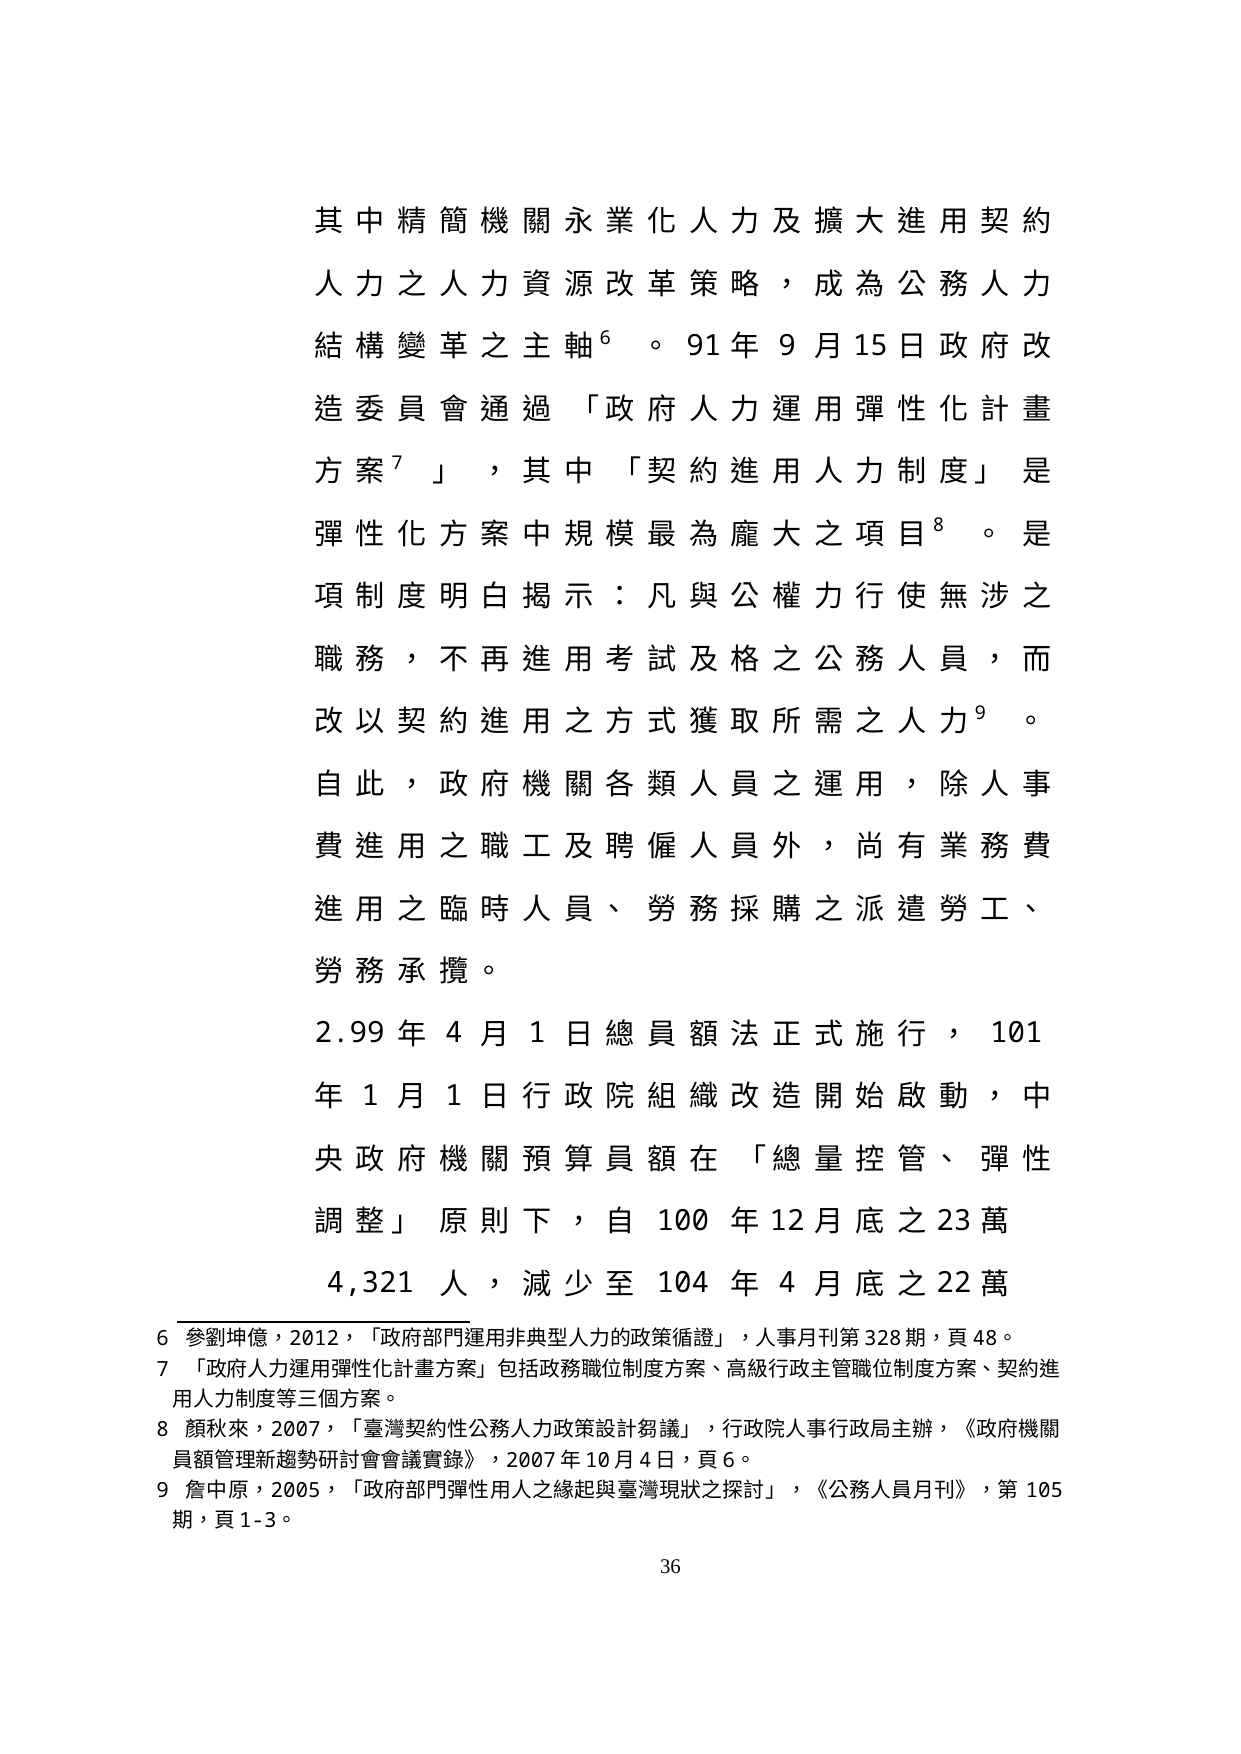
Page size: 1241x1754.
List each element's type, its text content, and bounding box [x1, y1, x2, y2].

text 2.99年4月1日總員額法正式施行，101年1月1日行政院組織改造開始啟動，中央政府機關預算員額在「總量控管、彈性調整」原則下，自100年12月底之23萬4,321人，減少至104年4月底之22萬9,623人，精簡率2.01％（同附表2-1-2）。然在現行無法擴編公務人員人力限制下，為因應外在環境快速變遷、民眾需求日益增加，及兼顧政府財政負擔與施政品質之提升，運用非典型人力已然成為目前及未來政府部門所仰賴之人力來源之一。根據人事總處針對行政院所屬各主管機關運用非典型人力之調查統計，100年度至103年度非典型人力總數介於7萬7,023人至7萬8,852人之間，占當年度現有公務人力總數之比率，介於24.41％至25.48％之間。其中11個部會運用非典型人力占比有逐年增加趨勢，6個部會於101年度至103年度運用非典型人占比均超過50％（詳附表3-1-1），顯示非典型人力占政府部門公務人力之比重實屬偏高。 [271, 990, 1058, 1302]
text 「政府人力運用彈性化計畫方案」包括政務職位制度方案、高級行政主管職位制度方案、契約進用人力制度等三個方案。 [156, 1352, 1063, 1412]
text 顏秋來，2007，「臺灣契約性公務人力政策設計芻議」，行政院人事行政局主辦，《政府機關員額管理新趨勢研討會會議實錄》，2007年10月4日，頁6。 [156, 1412, 1063, 1473]
text 參劉坤億，2012，「政府部門運用非典型人力的政策循證」，人事月刊第328期，頁48。 [156, 1322, 1063, 1352]
text 詹中原，2005，「政府部門彈性用人之緣起與臺灣現狀之探討」，《公務人員月刊》，第105期，頁1-3。 [156, 1473, 1063, 1534]
text 其中精簡機關永業化人力及擴大進用契約人力之人力資源改革策略，成為公務人力結構變革之主軸。91年9月15日政府改造委員會通過「政府人力運用彈性化計畫方案」，其中「契約進用人力制度」是彈性化方案中規模最為龐大之項目。是項制度明白揭示：凡與公權力行使無涉之職務，不再進用考試及格之公務人員，而改以契約進用之方式獲取所需之人力。自此，政府機關各類人員之運用，除人事費進用之職工及聘僱人員外，尚有業務費進用之臨時人員、勞務採購之派遣勞工、勞務承攬。 [271, 177, 1058, 990]
